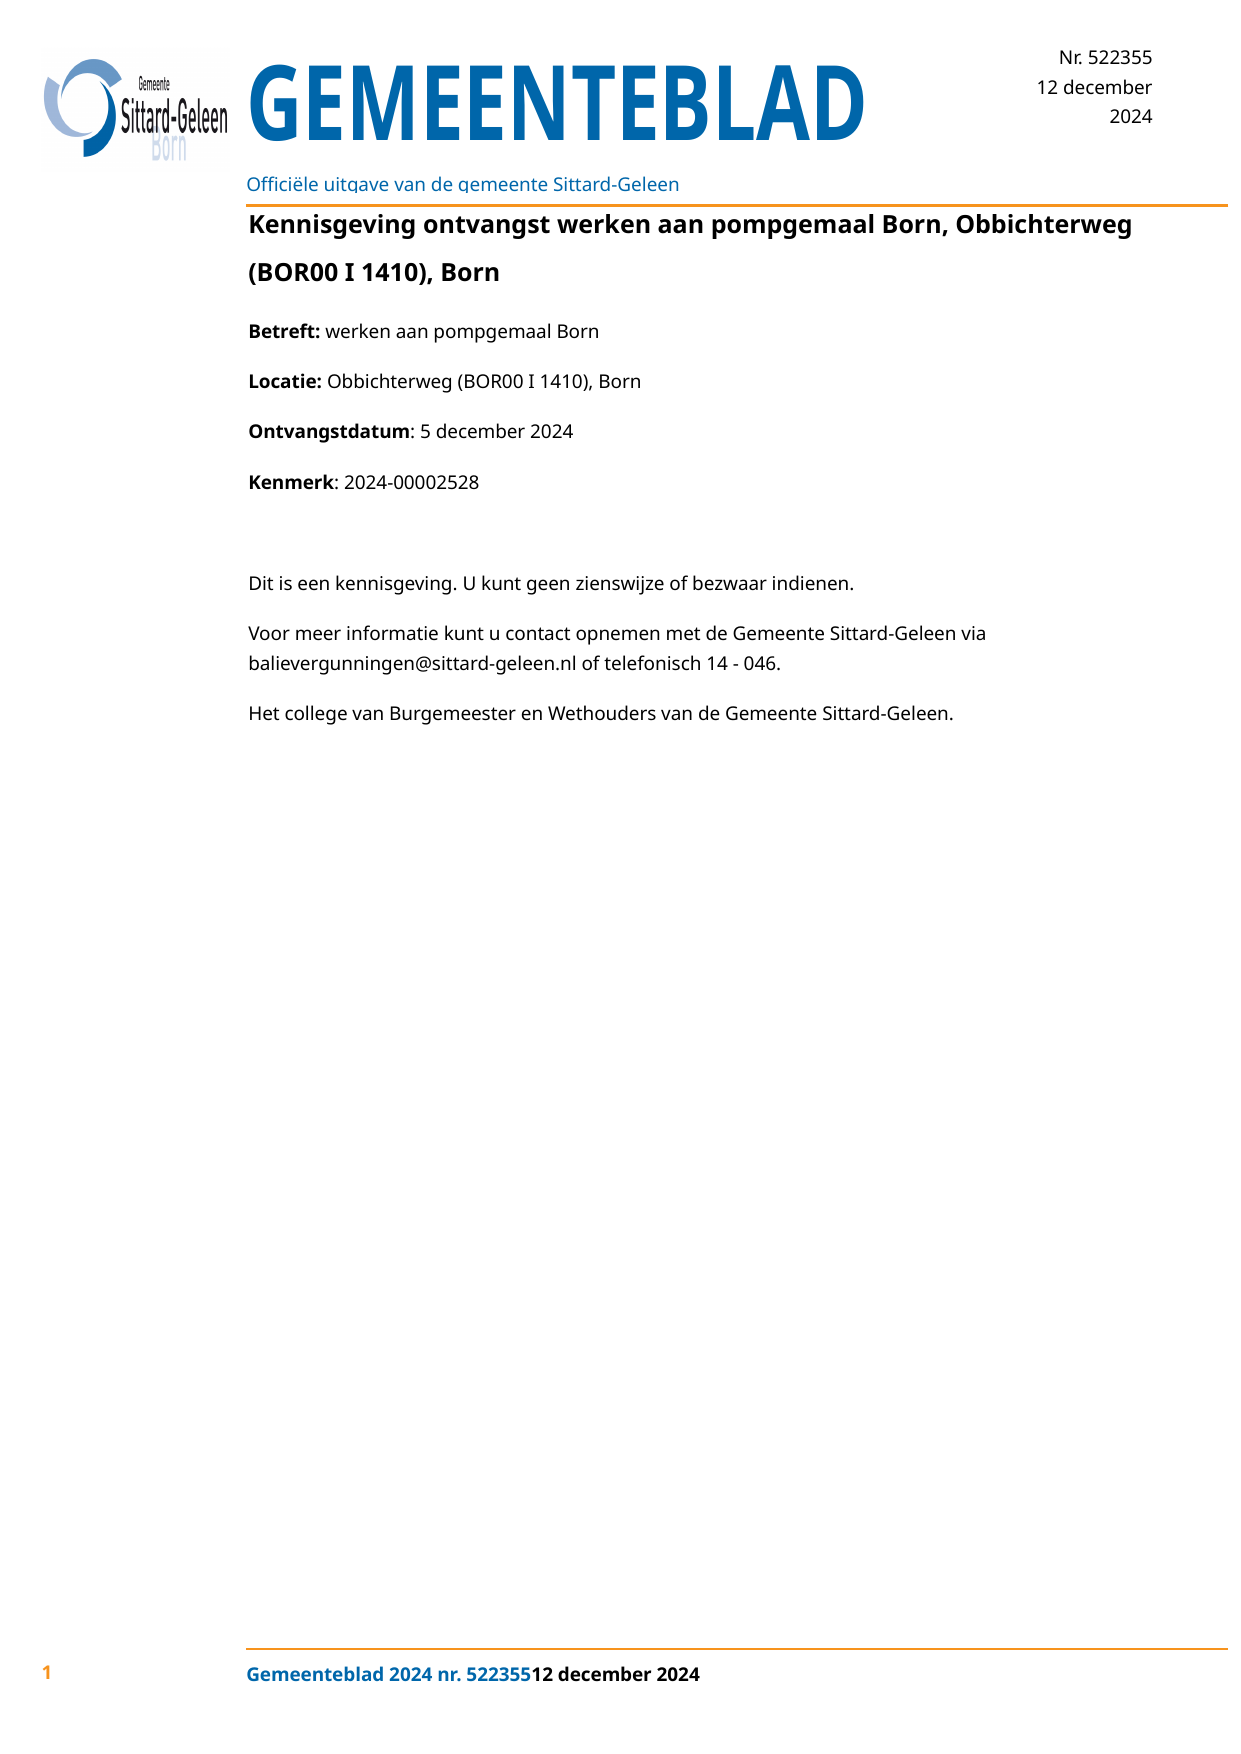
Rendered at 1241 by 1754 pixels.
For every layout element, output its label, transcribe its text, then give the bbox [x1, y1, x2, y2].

text Locatie: Obbichterweg (BOR00 I 1410), Born [248, 368, 1152, 394]
text Dit is een kennisgeving. U kunt geen zienswijze of bezwaar indienen. [248, 570, 1152, 596]
text Voor meer informatie kunt u contact opnemen met de Gemeente Sittard-Geleen via balievergunningen@sittard-geleen.nl of telefonisch 14 - 046. [248, 620, 1152, 676]
text Het college van Burgemeester en Wethouders van de Gemeente Sittard-Geleen. [248, 700, 1152, 726]
text Kennisgeving ontvangst werken aan pompgemaal Born, Obbichterweg (BOR00 I 1410), Born [248, 207, 1152, 288]
text Betreft: werken aan pompgemaal Born [248, 318, 1152, 344]
text Ontvangstdatum: 5 december 2024 [248, 419, 1152, 444]
picture [41, 47, 231, 172]
text Kenmerk: 2024-00002528 [248, 469, 1152, 495]
